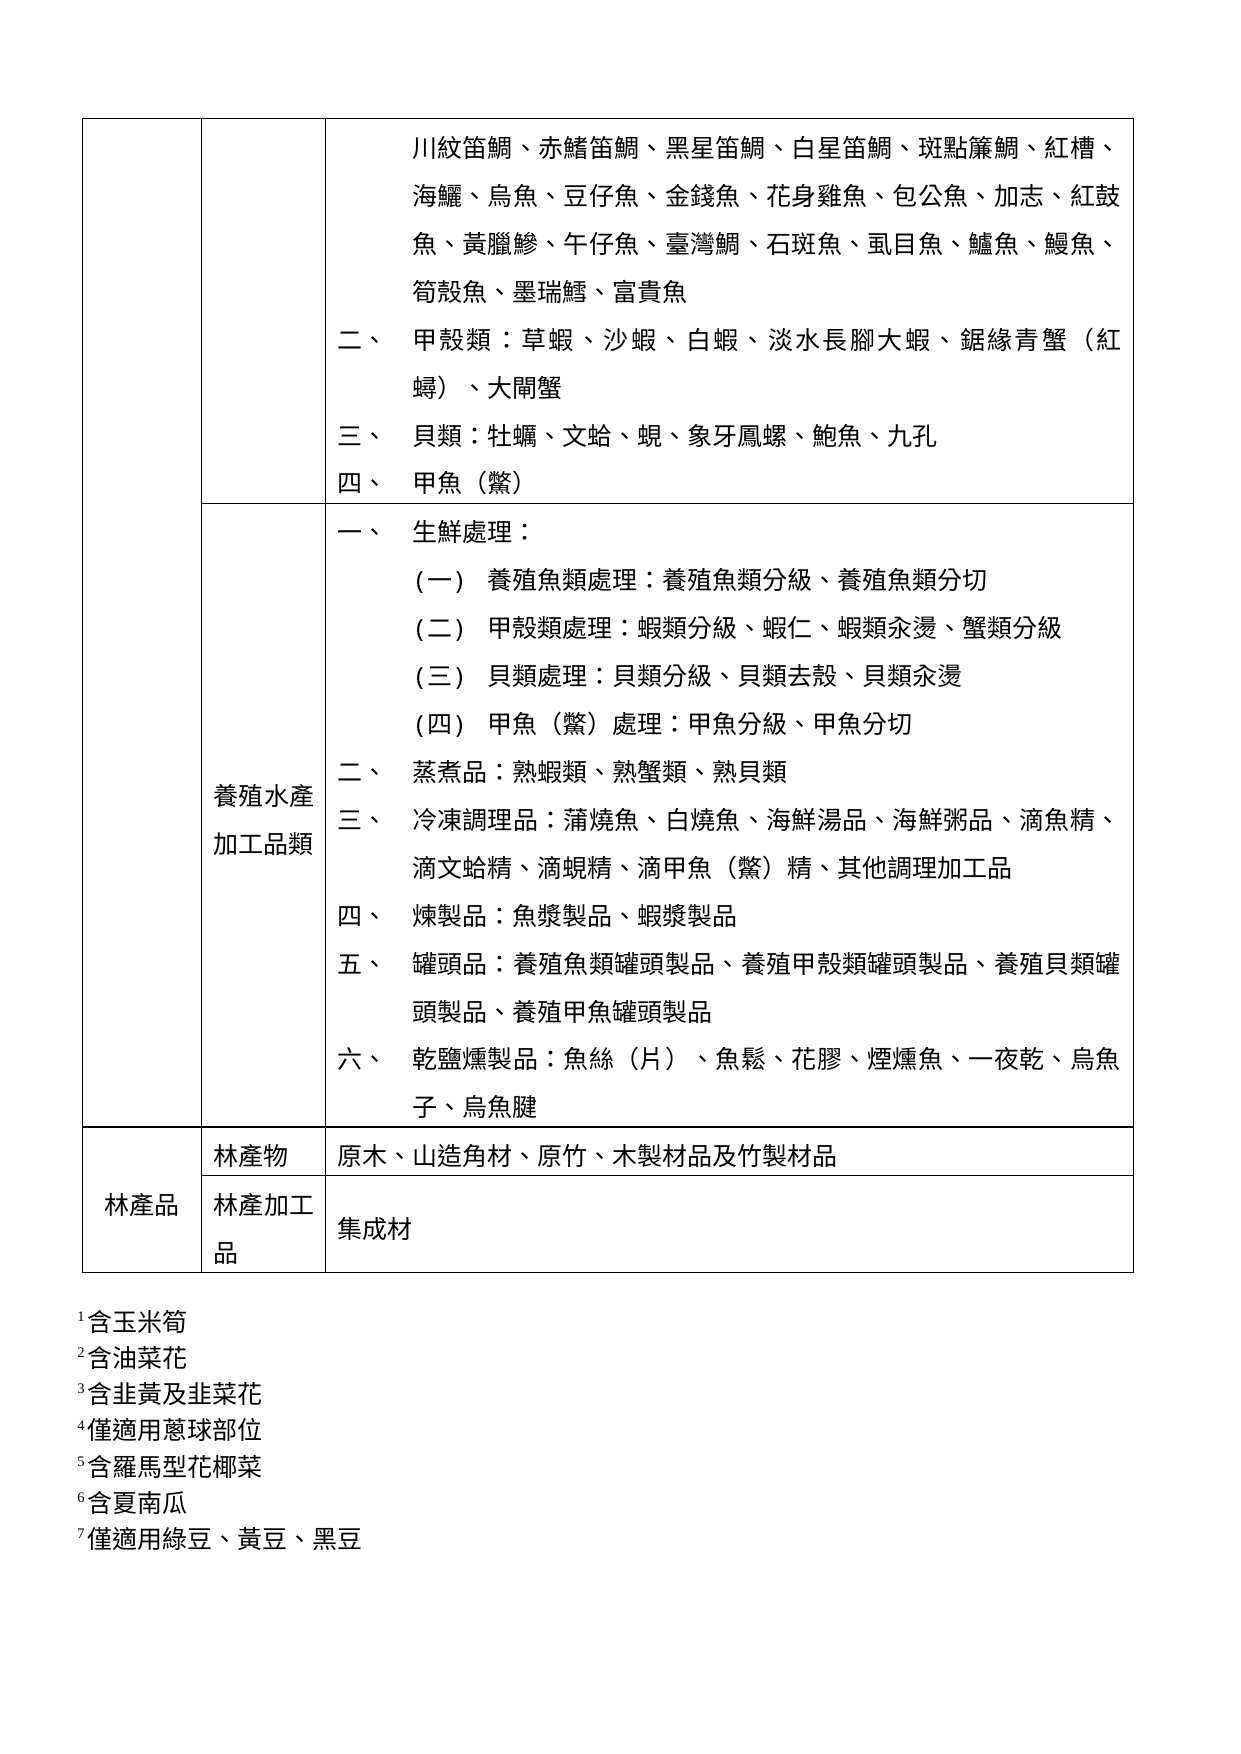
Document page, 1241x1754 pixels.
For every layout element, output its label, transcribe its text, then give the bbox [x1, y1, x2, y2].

table_cell 養殖水產加工品類 [202, 504, 325, 1126]
text 3含韭黃及韭菜花 [77, 1374, 1128, 1411]
text 4僅適用蔥球部位 [77, 1411, 1128, 1447]
text 2含油菜花 [77, 1338, 1128, 1374]
table_cell 林產加工品 [202, 1176, 325, 1272]
table_cell 林產物 [202, 1128, 325, 1175]
table_cell [202, 119, 325, 502]
text 5含羅馬型花椰菜 [77, 1447, 1128, 1483]
table_cell 集成材 [326, 1176, 1133, 1272]
text 7僅適用綠豆、黃豆、黑豆 [77, 1519, 1128, 1556]
table_cell 林產品 [83, 1128, 201, 1272]
table_cell [83, 119, 201, 1126]
table_cell 原木、山造角材、原竹、木製材品及竹製材品 [326, 1128, 1133, 1175]
table_cell 川紋笛鯛、赤鰭笛鯛、黑星笛鯛、白星笛鯛、斑點簾鯛、紅槽、海鱺、烏魚、豆仔魚、金錢魚、花身雞魚、包公魚、加志、紅鼓魚、黃臘鰺、午仔魚、臺灣鯛、石斑魚、虱目魚、鱸魚、鰻魚、筍殼魚、墨瑞鱈、富貴魚 甲殼類：草蝦、沙蝦、白蝦、淡水長腳大蝦、鋸緣青蟹（紅蟳）、大閘蟹 貝類：牡蠣、文蛤、蜆、象牙鳳螺、鮑魚、九孔 甲魚（鱉） [326, 119, 1133, 502]
text 1含玉米筍 [77, 1302, 1128, 1338]
text 6含夏南瓜 [77, 1483, 1128, 1519]
table_cell 生鮮處理： 養殖魚類處理：養殖魚類分級、養殖魚類分切 甲殼類處理：蝦類分級、蝦仁、蝦類汆燙、蟹類分級 貝類處理：貝類分級、貝類去殼、貝類汆燙 甲魚（鱉）處理：甲魚分級、甲魚分切 蒸煮品：熟蝦類、熟蟹類、熟貝類 冷凍調理品：蒲燒魚、白燒魚、海鮮湯品、海鮮粥品、滴魚精、滴文蛤精、滴蜆精、滴甲魚（鱉）精、其他調理加工品 煉製品：魚漿製品、蝦漿製品 罐頭品：養殖魚類罐頭製品、養殖甲殼類罐頭製品、養殖貝類罐頭製品、養殖甲魚罐頭製品 乾鹽燻製品：魚絲（片）、魚鬆、花膠、煙燻魚、一夜乾、烏魚子、烏魚腱 [326, 504, 1133, 1126]
